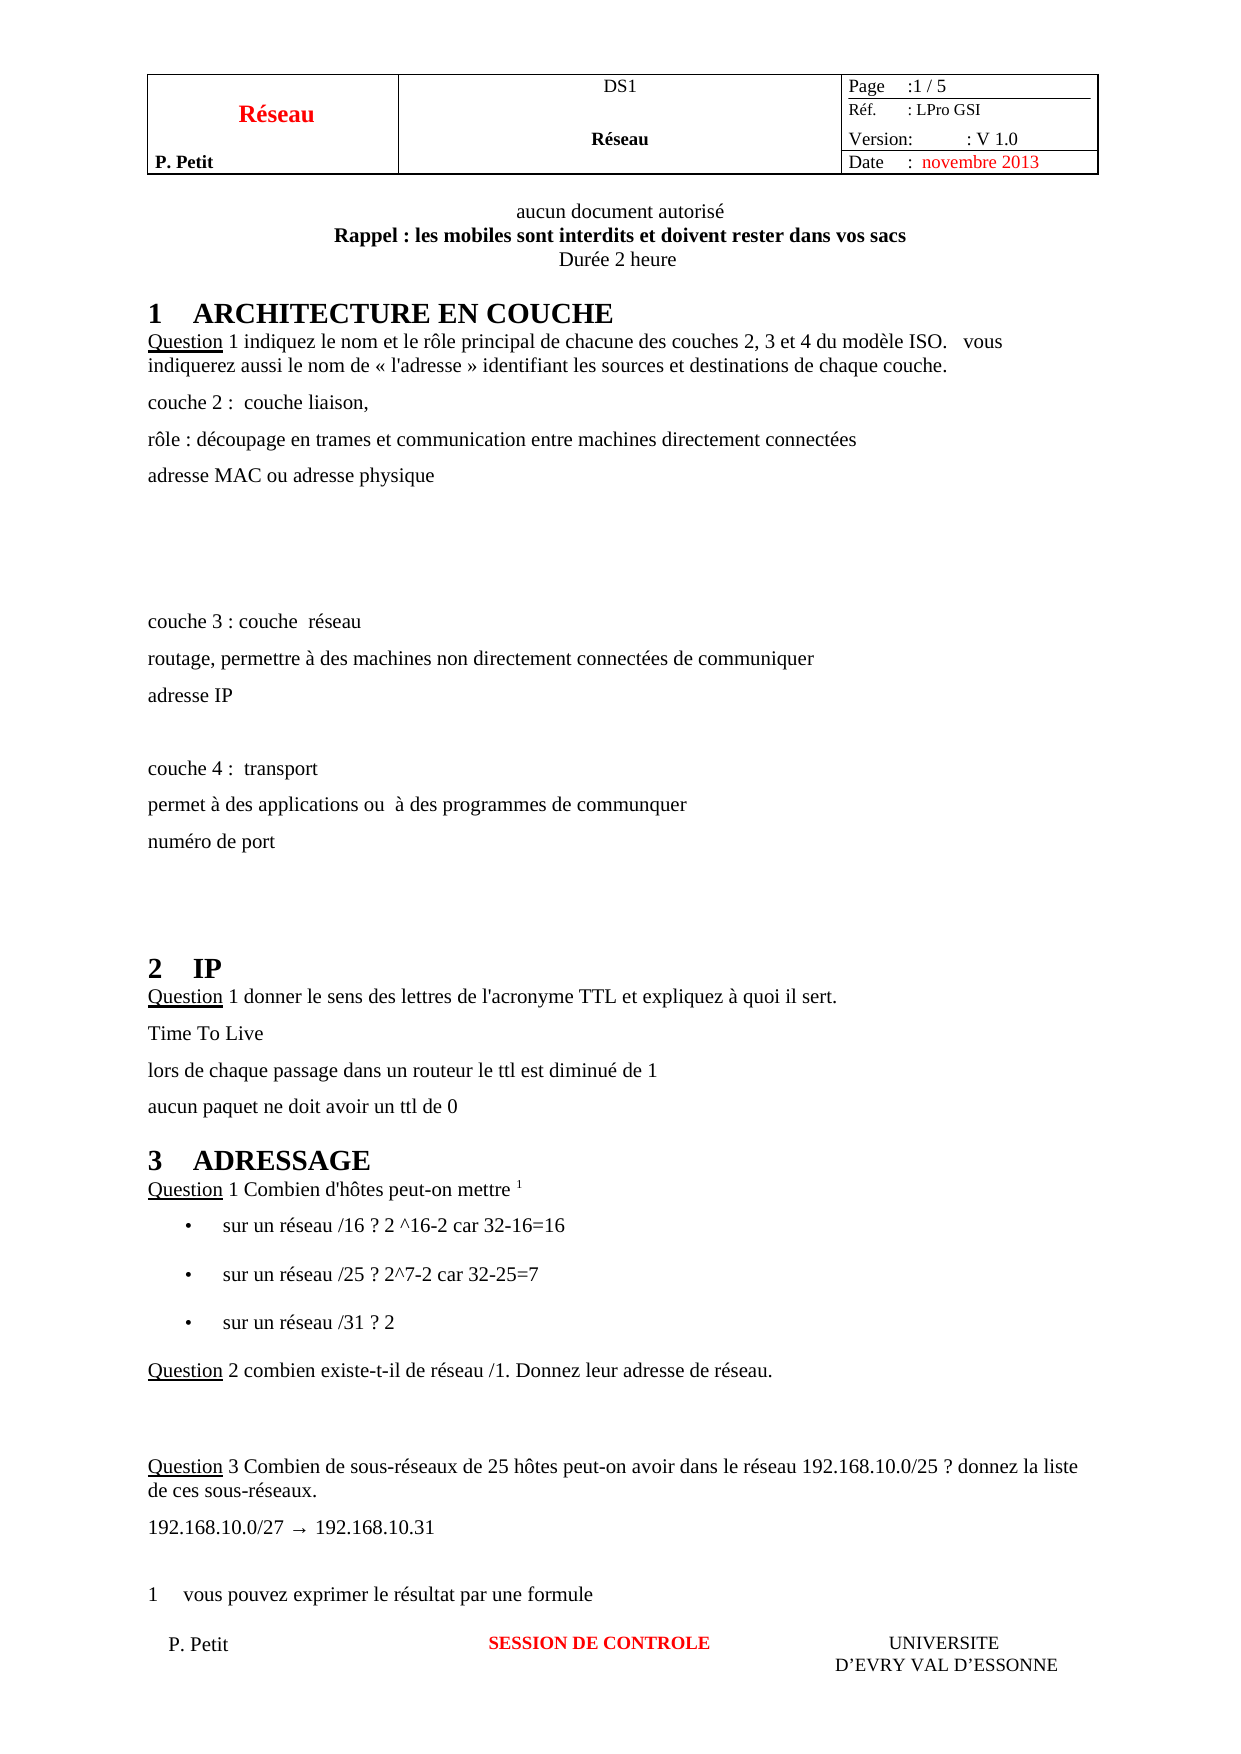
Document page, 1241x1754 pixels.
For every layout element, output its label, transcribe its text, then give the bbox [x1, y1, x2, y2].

text couche 3 : couche réseau [148, 609, 1092, 633]
text couche 4 : transport [148, 756, 1092, 780]
text aucun document autorisé [148, 199, 1092, 223]
text lors de chaque passage dans un routeur le ttl est diminué de 1 [148, 1058, 1092, 1082]
text aucun paquet ne doit avoir un ttl de 0 [148, 1094, 1092, 1118]
text vous pouvez exprimer le résultat par une formule [148, 1582, 1092, 1606]
text routage, permettre à des machines non directement connectées de communiquer [148, 646, 1092, 670]
text adresse MAC ou adresse physique [148, 463, 1092, 487]
text Durée 2 heure [148, 247, 1092, 271]
text Question 3 Combien de sous-réseaux de 25 hôtes peut-on avoir dans le réseau 192.168.10.0/25 ? donnez la liste de ces sous-réseaux. [148, 1454, 1092, 1502]
list sur un réseau /16 ? 2 ^16-2 car 32-16=16 [185, 1213, 1092, 1237]
text Question 1 Combien d'hôtes peut-on mettre [148, 1177, 1092, 1201]
text permet à des applications ou à des programmes de communquer [148, 792, 1092, 816]
list sur un réseau /31 ? 2 [185, 1309, 1092, 1334]
text numéro de port [148, 829, 1092, 853]
text rôle : découpage en trames et communication entre machines directement connectées [148, 427, 1092, 451]
text Rappel : les mobiles sont interdits et doivent rester dans vos sacs [148, 223, 1092, 247]
subtitle Adressage [148, 1143, 1092, 1177]
text 192.168.10.0/27 → 192.168.10.31 [148, 1514, 1092, 1539]
text Question 1 indiquez le nom et le rôle principal de chacune des couches 2, 3 et 4 du modèle ISO. vous indiquerez aussi le nom de « l'adresse » identifiant les sources et destinations de chaque couche. [148, 329, 1092, 377]
text couche 2 : couche liaison, [148, 390, 1092, 414]
text adresse IP [148, 682, 1092, 707]
subtitle IP [148, 951, 1092, 984]
subtitle architecture en couche [148, 296, 1092, 329]
text Question 1 donner le sens des lettres de l'acronyme TTL et expliquez à quoi il sert. [148, 984, 1092, 1008]
text Time To Live [148, 1021, 1092, 1045]
list sur un réseau /25 ? 2^7-2 car 32-25=7 [185, 1261, 1092, 1286]
text Question 2 combien existe-t-il de réseau /1. Donnez leur adresse de réseau. [148, 1358, 1092, 1382]
